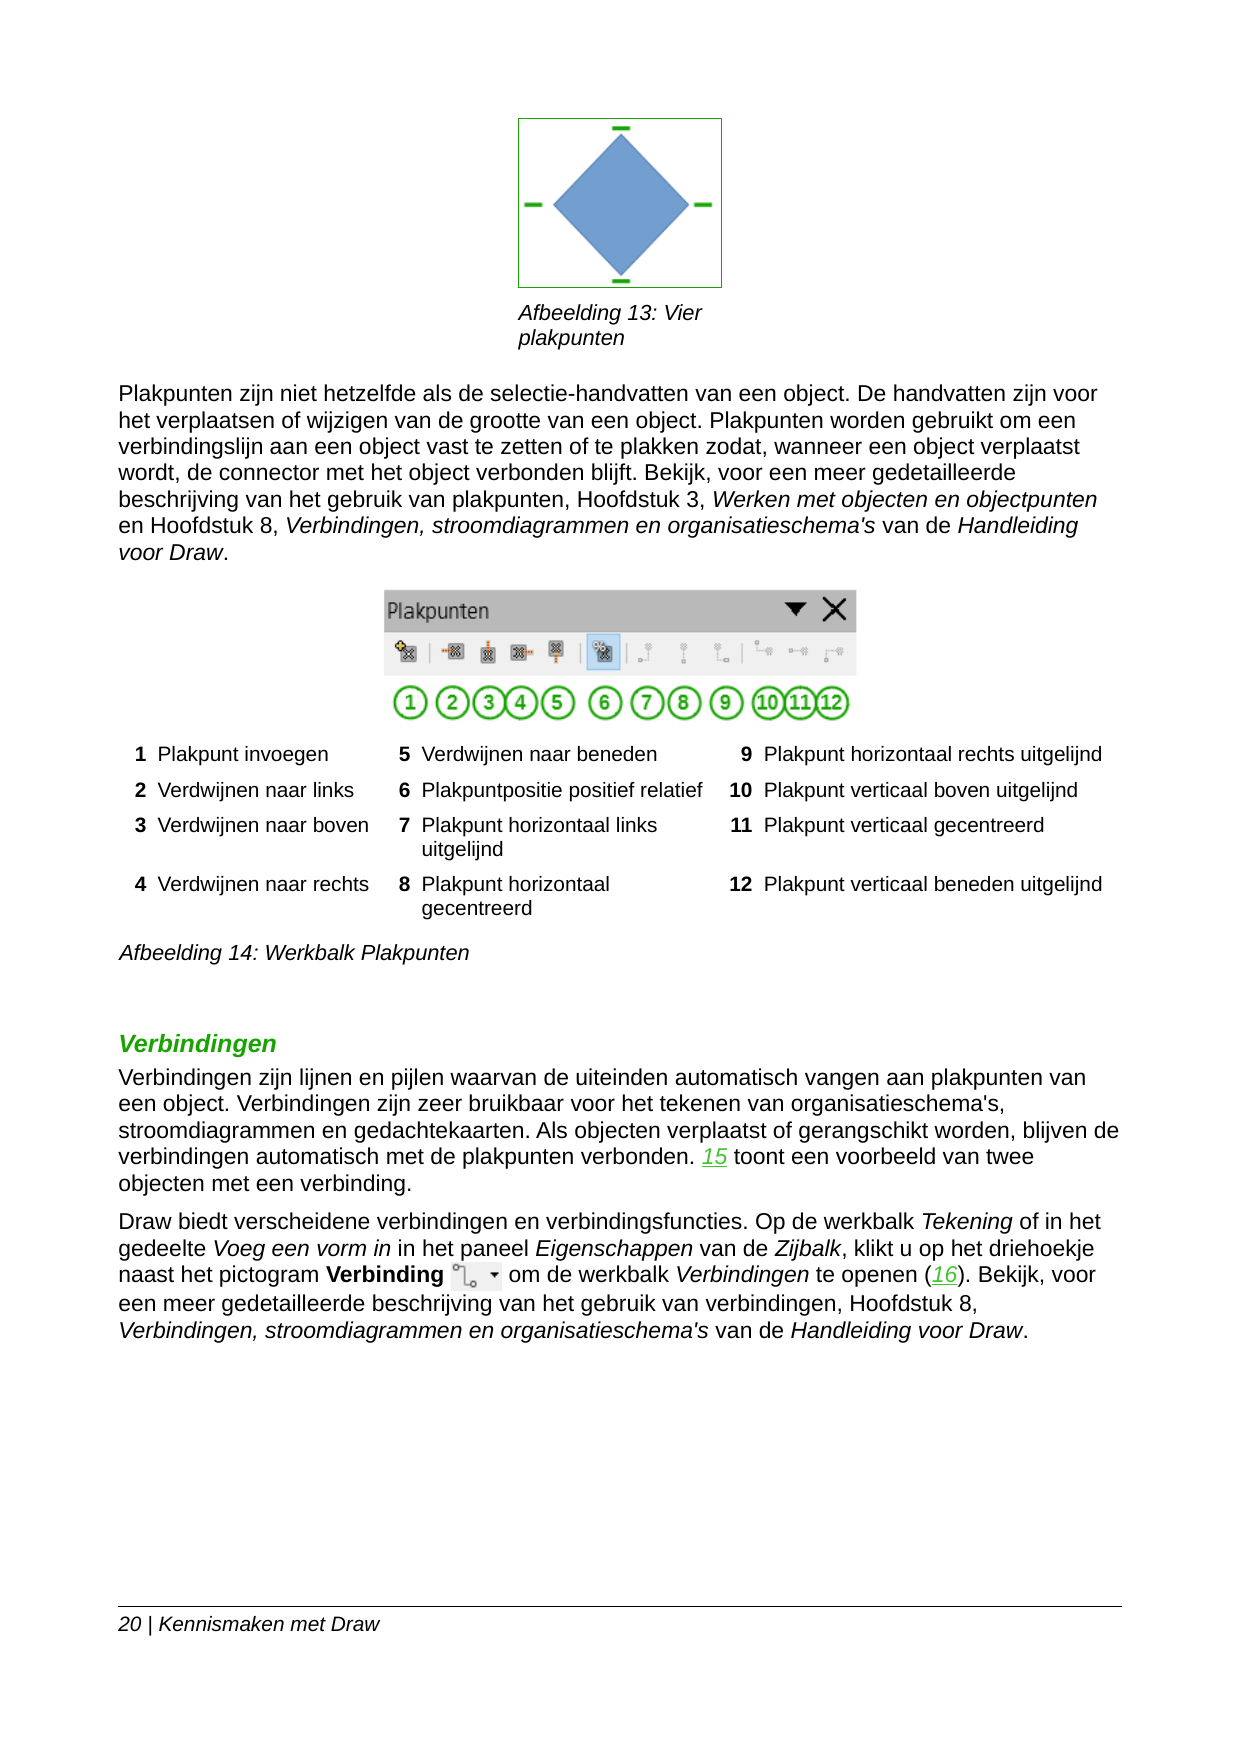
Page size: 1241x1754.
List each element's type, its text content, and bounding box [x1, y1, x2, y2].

table_cell Plakpunt verticaal gecentreerd [758, 807, 1119, 867]
table_cell Plakpunt horizontaal links uitgelijnd [416, 807, 723, 867]
table_cell Plakpunt horizontaal gecentreerd [416, 867, 723, 926]
text Afbeelding 14: Werkbalk Plakpunten [119, 940, 1121, 965]
text Afbeelding 13: Vier plakpunten [518, 288, 722, 350]
table_cell Verdwijnen naar rechts [152, 867, 381, 926]
picture [519, 119, 721, 287]
text Verbindingen zijn lijnen en pijlen waarvan de uiteinden automatisch vangen aan plakpunten van een object. Verbindingen zijn zeer bruikbaar voor het tekenen van organisatieschema's, stroomdiagrammen en gedachtekaarten. Als objecten verplaatst of gerangschikt worden, blijven de verbindingen automatisch met de plakpunten verbonden. Afbeelding 15 toont een voorbeeld van twee objecten met een verbinding. [118, 1064, 1122, 1196]
table_header 9 [723, 736, 758, 772]
table_cell Plakpunt verticaal boven uitgelijnd [758, 772, 1119, 807]
table_cell 11 [723, 807, 758, 867]
table_cell Verdwijnen naar boven [152, 807, 381, 867]
table_cell 7 [381, 807, 416, 867]
table_cell 8 [381, 867, 416, 926]
table_header Plakpunt invoegen [152, 736, 381, 772]
table_cell 12 [723, 867, 758, 926]
picture [383, 589, 857, 722]
table_cell 2 [119, 772, 152, 807]
subtitle Verbindingen [118, 1029, 1122, 1058]
table_cell 10 [723, 772, 758, 807]
table_header 5 [381, 736, 416, 772]
table_cell Plakpuntpositie positief relatief [416, 772, 723, 807]
table_cell 3 [119, 807, 152, 867]
table_header Plakpunt horizontaal rechts uitgelijnd [758, 736, 1119, 772]
table_cell Plakpunt verticaal beneden uitgelijnd [758, 867, 1119, 926]
text Plakpunten zijn niet hetzelfde als de selectie-handvatten van een object. De handvatten zijn voor het verplaatsen of wijzigen van de grootte van een object. Plakpunten worden gebruikt om een verbindingslijn aan een object vast te zetten of te plakken zodat, wanneer een object verplaatst wordt, de connector met het object verbonden blijft. Bekijk, voor een meer gedetailleerde beschrijving van het gebruik van plakpunten, Hoofdstuk 3, Werken met objecten en objectpunten en Hoofdstuk 8, Verbindingen, stroomdiagrammen en organisatieschema's van de Handleiding voor Draw. [118, 380, 1122, 565]
text Draw biedt verscheidene verbindingen en verbindingsfuncties. Op de werkbalk Tekening of in het gedeelte Voeg een vorm in in het paneel Eigenschappen van de Zijbalk, klikt u op het driehoekje naast het pictogram Verbinding om de werkbalk Verbindingen te openen (Afbeelding 16). Bekijk, voor een meer gedetailleerde beschrijving van het gebruik van verbindingen, Hoofdstuk 8, Verbindingen, stroomdiagrammen en organisatieschema's van de Handleiding voor Draw. [118, 1208, 1122, 1343]
table_cell 6 [381, 772, 416, 807]
table_cell 4 [119, 867, 152, 926]
table_header 1 [119, 736, 152, 772]
picture [450, 1262, 502, 1291]
table_cell Verdwijnen naar links [152, 772, 381, 807]
table_header Verdwijnen naar beneden [416, 736, 723, 772]
